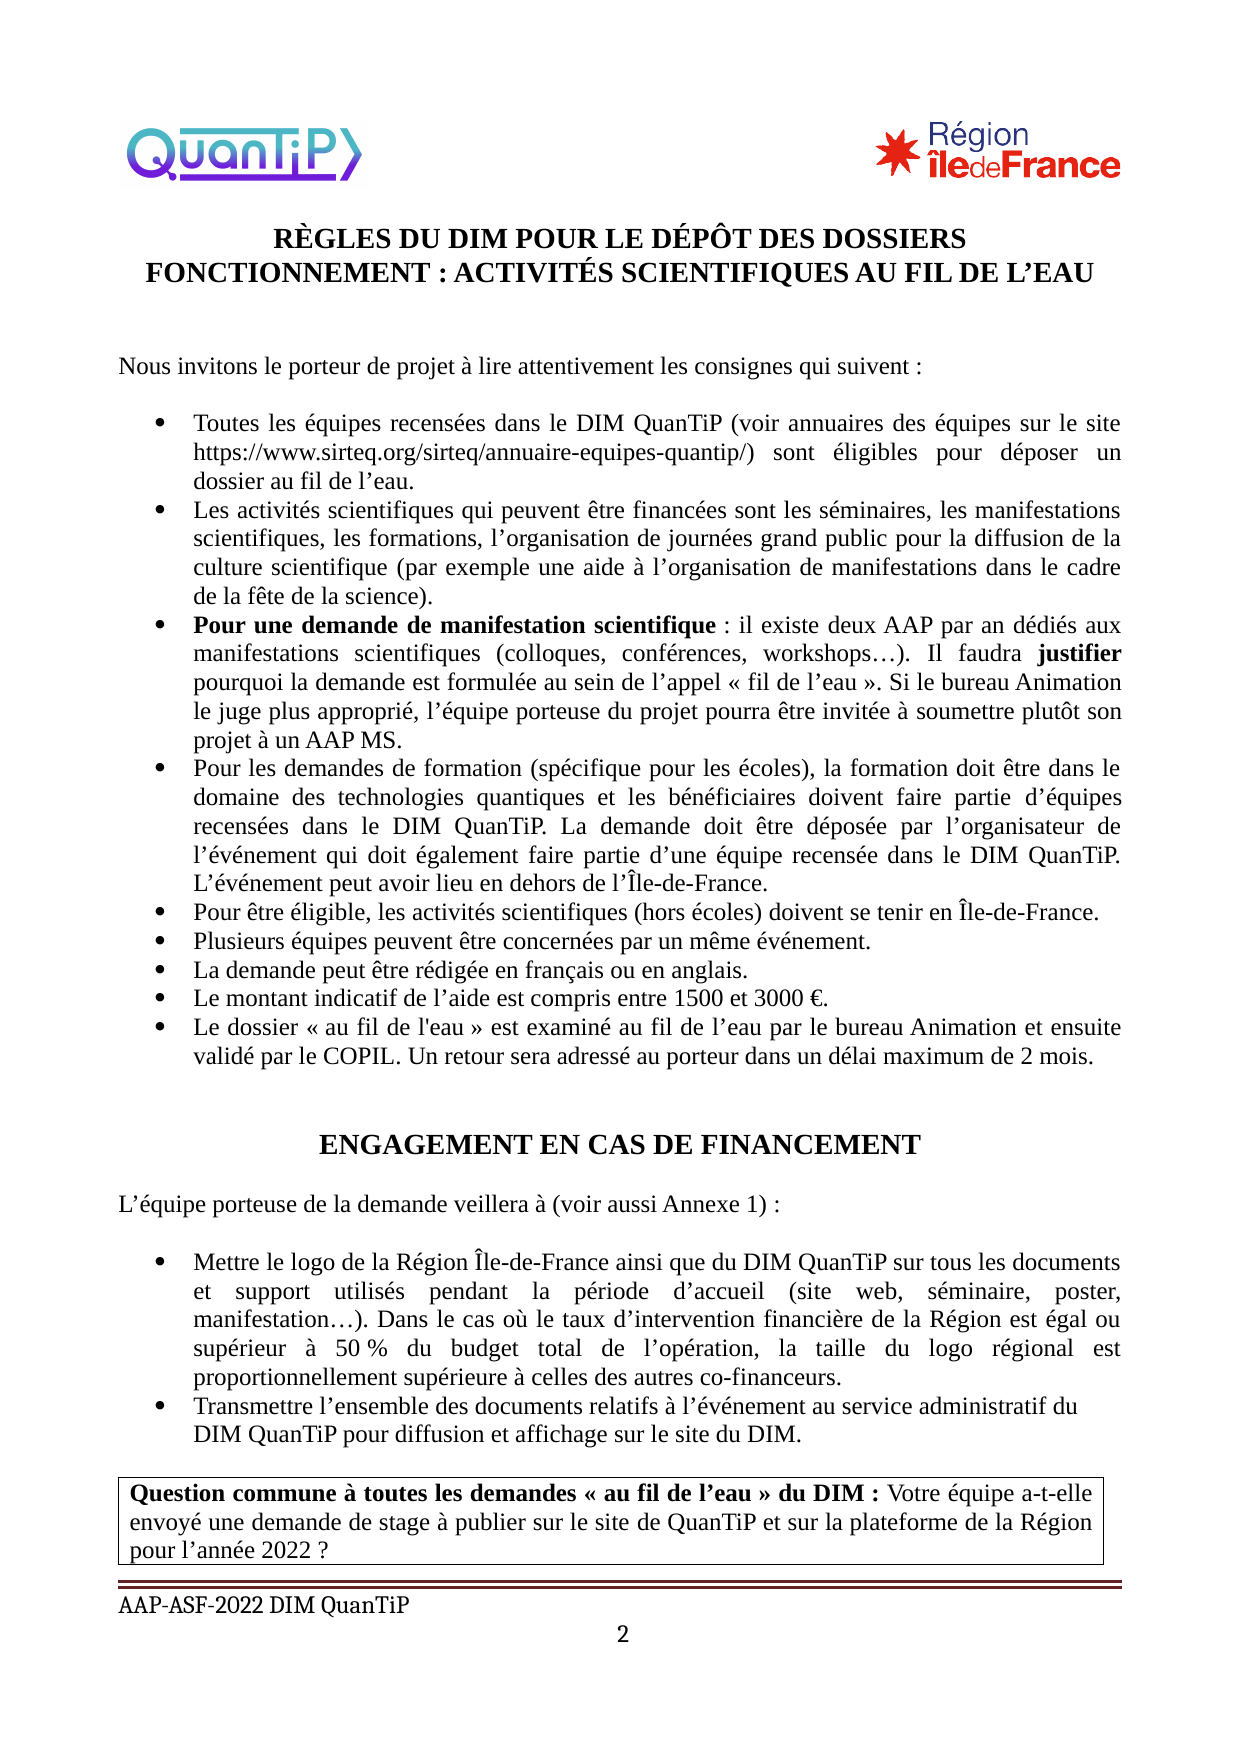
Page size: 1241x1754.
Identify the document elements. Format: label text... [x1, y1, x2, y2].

table_header Question commune à toutes les demandes « au fil de l’eau » du DIM : Votre équipe a-t-elle envoyé une demande de stage à publier sur le site de QuanTiP et sur la plateforme de la Région pour l’année 2022 ? [119, 1478, 1103, 1564]
list Pour les demandes de formation (spécifique pour les écoles), la formation doit être dans le domaine des technologies quantiques et les bénéficiaires doivent faire partie d’équipes recensées dans le DIM QuanTiP. La demande doit être déposée par l’organisateur de l’événement qui doit également faire partie d’une équipe recensée dans le DIM QuanTiP. L’événement peut avoir lieu en dehors de l’Île-de-France. [156, 753, 1122, 897]
text FONCTIONNEMENT : ACTIVITÉS SCIENTIFIQUES AU FIL DE L’EAU [118, 255, 1122, 289]
list Le montant indicatif de l’aide est compris entre 1500 et 3000 €. [156, 983, 1122, 1012]
list Toutes les équipes recensées dans le DIM QuanTiP (voir annuaires des équipes sur le site https://www.sirteq.org/sirteq/annuaire-equipes-quantip/) sont éligibles pour déposer un dossier au fil de l’eau. [156, 408, 1122, 495]
picture [875, 121, 1121, 178]
list Plusieurs équipes peuvent être concernées par un même événement. [156, 926, 1122, 955]
list Pour une demande de manifestation scientifique : il existe deux AAP par an dédiés aux manifestations scientifiques (colloques, conférences, workshops…). Il faudra justifier pourquoi la demande est formulée au sein de l’appel « fil de l’eau ». Si le bureau Animation le juge plus approprié, l’équipe porteuse du projet pourra être invitée à soumettre plutôt son projet à un AAP MS. [156, 610, 1122, 753]
picture [120, 122, 369, 189]
text L’équipe porteuse de la demande veillera à (voir aussi Annexe 1) : [118, 1189, 1122, 1218]
list Mettre le logo de la Région Île-de-France ainsi que du DIM QuanTiP sur tous les documents et support utilisés pendant la période d’accueil (site web, séminaire, poster, manifestation…). Dans le cas où le taux d’intervention financière de la Région est égal ou supérieur à 50 % du budget total de l’opération, la taille du logo régional est proportionnellement supérieure à celles des autres co-financeurs. [156, 1247, 1122, 1391]
list Pour être éligible, les activités scientifiques (hors écoles) doivent se tenir en Île-de-France. [156, 897, 1122, 926]
list Transmettre l’ensemble des documents relatifs à l’événement au service administratif du DIM QuanTiP pour diffusion et affichage sur le site du DIM. [156, 1391, 1122, 1448]
list La demande peut être rédigée en français ou en anglais. [156, 955, 1122, 983]
list Le dossier « au fil de l'eau » est examiné au fil de l’eau par le bureau Animation et ensuite validé par le COPIL. Un retour sera adressé au porteur dans un délai maximum de 2 mois. [156, 1012, 1122, 1070]
list Les activités scientifiques qui peuvent être financées sont les séminaires, les manifestations scientifiques, les formations, l’organisation de journées grand public pour la diffusion de la culture scientifique (par exemple une aide à l’organisation de manifestations dans le cadre de la fête de la science). [156, 495, 1122, 610]
text RÈGLES DU DIM POUR LE DÉPÔT DES DOSSIERS [118, 222, 1122, 255]
text ENGAGEMENT EN CAS DE FINANCEMENT [118, 1127, 1122, 1161]
text Nous invitons le porteur de projet à lire attentivement les consignes qui suivent : [118, 351, 1122, 380]
